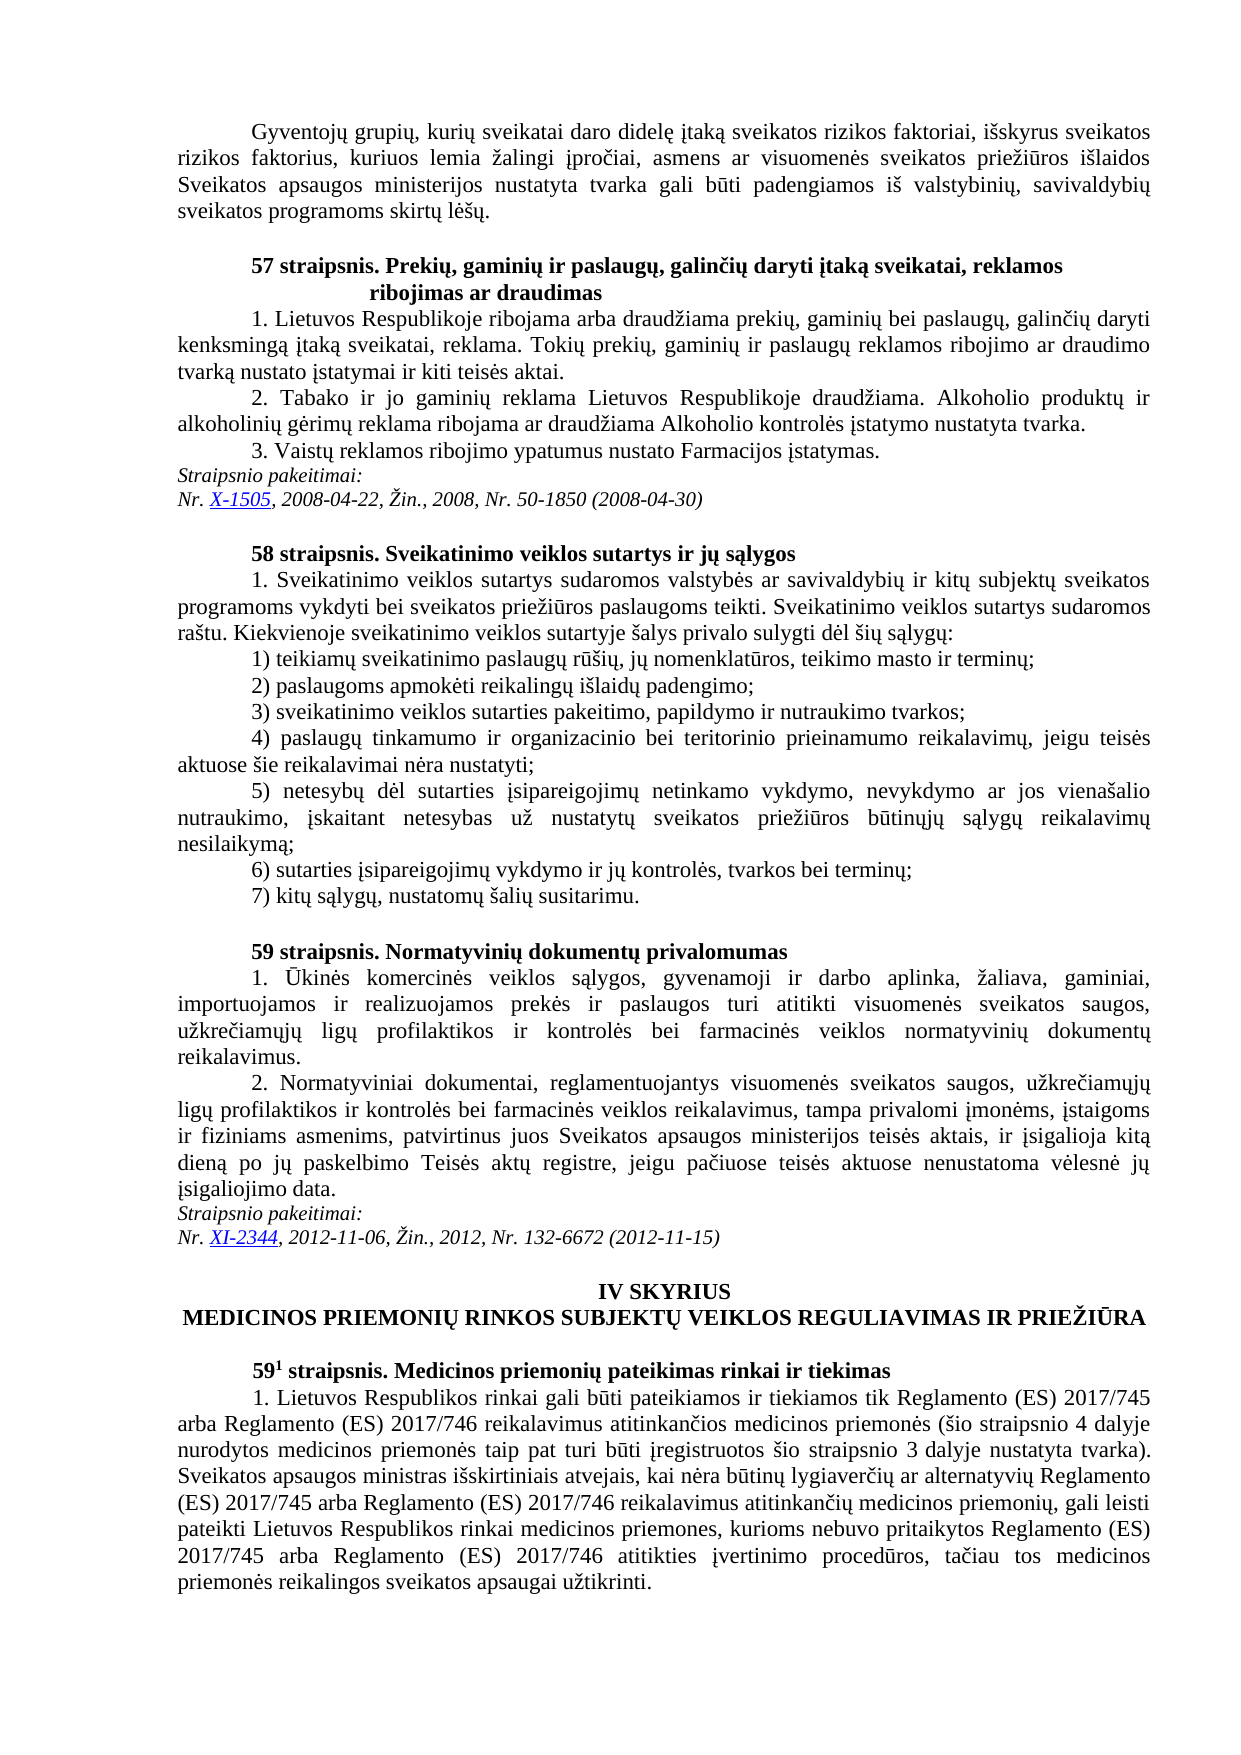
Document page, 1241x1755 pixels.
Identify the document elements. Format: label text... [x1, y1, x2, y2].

text Gyventojų grupių, kurių sveikatai daro didelę įtaką sveikatos rizikos faktoriai, išskyrus sveikatos rizikos faktorius, kuriuos lemia žalingi įpročiai, asmens ar visuomenės sveikatos priežiūros išlaidos Sveikatos apsaugos ministerijos nustatyta tvarka gali būti padengiamos iš valstybinių, savivaldybių sveikatos programoms skirtų lėšų. [177, 118, 1152, 223]
text 591 straipsnis. Medicinos priemonių pateikimas rinkai ir tiekimas [177, 1357, 1152, 1383]
text Straipsnio pakeitimai: [177, 463, 1152, 487]
text Straipsnio pakeitimai: [177, 1201, 1152, 1225]
text Nr. XI-2344, 2012-11-06, Žin., 2012, Nr. 132-6672 (2012-11-15) [177, 1225, 1152, 1249]
text 6) sutarties įsipareigojimų vykdymo ir jų kontrolės, tvarkos bei terminų; [177, 856, 1152, 883]
text 2. Tabako ir jo gaminių reklama Lietuvos Respublikoje draudžiama. Alkoholio produktų ir alkoholinių gėrimų reklama ribojama ar draudžiama Alkoholio kontrolės įstatymo nustatyta tvarka. [177, 384, 1152, 437]
text 1) teikiamų sveikatinimo paslaugų rūšių, jų nomenklatūros, teikimo masto ir terminų; [177, 645, 1152, 672]
text 4) paslaugų tinkamumo ir organizacinio bei teritorinio prieinamumo reikalavimų, jeigu teisės aktuose šie reikalavimai nėra nustatyti; [177, 724, 1152, 777]
text MEDICINOS PRIEMONIŲ RINKOS SUBJEKTŲ VEIKLOS REGULIAVIMAS IR PRIEŽIŪRA [177, 1304, 1152, 1331]
text 5) netesybų dėl sutarties įsipareigojimų netinkamo vykdymo, nevykdymo ar jos vienašalio nutraukimo, įskaitant netesybas už nustatytų sveikatos priežiūros būtinųjų sąlygų reikalavimų nesilaikymą; [177, 777, 1152, 856]
text 3) sveikatinimo veiklos sutarties pakeitimo, papildymo ir nutraukimo tvarkos; [177, 698, 1152, 724]
text 59 straipsnis. Normatyvinių dokumentų privalomumas [177, 938, 1152, 964]
text 58 straipsnis. Sveikatinimo veiklos sutartys ir jų sąlygos [177, 540, 1152, 566]
text 7) kitų sąlygų, nustatomų šalių susitarimu. [177, 883, 1152, 909]
text 1. Sveikatinimo veiklos sutartys sudaromos valstybės ar savivaldybių ir kitų subjektų sveikatos programoms vykdyti bei sveikatos priežiūros paslaugoms teikti. Sveikatinimo veiklos sutartys sudaromos raštu. Kiekvienoje sveikatinimo veiklos sutartyje šalys privalo sulygti dėl šių sąlygų: [177, 566, 1152, 645]
text 2. Normatyviniai dokumentai, reglamentuojantys visuomenės sveikatos saugos, užkrečiamųjų ligų profilaktikos ir kontrolės bei farmacinės veiklos reikalavimus, tampa privalomi įmonėms, įstaigoms ir fiziniams asmenims, patvirtinus juos Sveikatos apsaugos ministerijos teisės aktais, ir įsigalioja kitą dieną po jų paskelbimo Teisės aktų registre, jeigu pačiuose teisės aktuose nenustatoma vėlesnė jų įsigaliojimo data. [177, 1069, 1152, 1201]
text 1. Lietuvos Respublikos rinkai gali būti pateikiamos ir tiekiamos tik Reglamento (ES) 2017/745 arba Reglamento (ES) 2017/746 reikalavimus atitinkančios medicinos priemonės (šio straipsnio 4 dalyje nurodytos medicinos priemonės taip pat turi būti įregistruotos šio straipsnio 3 dalyje nustatyta tvarka). Sveikatos apsaugos ministras išskirtiniais atvejais, kai nėra būtinų lygiaverčių ar alternatyvių Reglamento (ES) 2017/745 arba Reglamento (ES) 2017/746 reikalavimus atitinkančių medicinos priemonių, gali leisti pateikti Lietuvos Respublikos rinkai medicinos priemones, kurioms nebuvo pritaikytos Reglamento (ES) 2017/745 arba Reglamento (ES) 2017/746 atitikties įvertinimo procedūros, tačiau tos medicinos priemonės reikalingos sveikatos apsaugai užtikrinti. [177, 1383, 1152, 1594]
text IV SKYRIUS [177, 1278, 1152, 1304]
text 57 straipsnis. Prekių, gaminių ir paslaugų, galinčių daryti įtaką sveikatai, reklamos [251, 252, 1152, 279]
text 2) paslaugoms apmokėti reikalingų išlaidų padengimo; [177, 672, 1152, 698]
text Nr. X-1505, 2008-04-22, Žin., 2008, Nr. 50-1850 (2008-04-30) [177, 487, 1152, 511]
text ribojimas ar draudimas [369, 279, 1152, 305]
text 1. Lietuvos Respublikoje ribojama arba draudžiama prekių, gaminių bei paslaugų, galinčių daryti kenksmingą įtaką sveikatai, reklama. Tokių prekių, gaminių ir paslaugų reklamos ribojimo ar draudimo tvarką nustato įstatymai ir kiti teisės aktai. [177, 305, 1152, 384]
text 3. Vaistų reklamos ribojimo ypatumus nustato Farmacijos įstatymas. [177, 437, 1152, 463]
text 1. Ūkinės komercinės veiklos sąlygos, gyvenamoji ir darbo aplinka, žaliava, gaminiai, importuojamos ir realizuojamos prekės ir paslaugos turi atitikti visuomenės sveikatos saugos, užkrečiamųjų ligų profilaktikos ir kontrolės bei farmacinės veiklos normatyvinių dokumentų reikalavimus. [177, 964, 1152, 1069]
